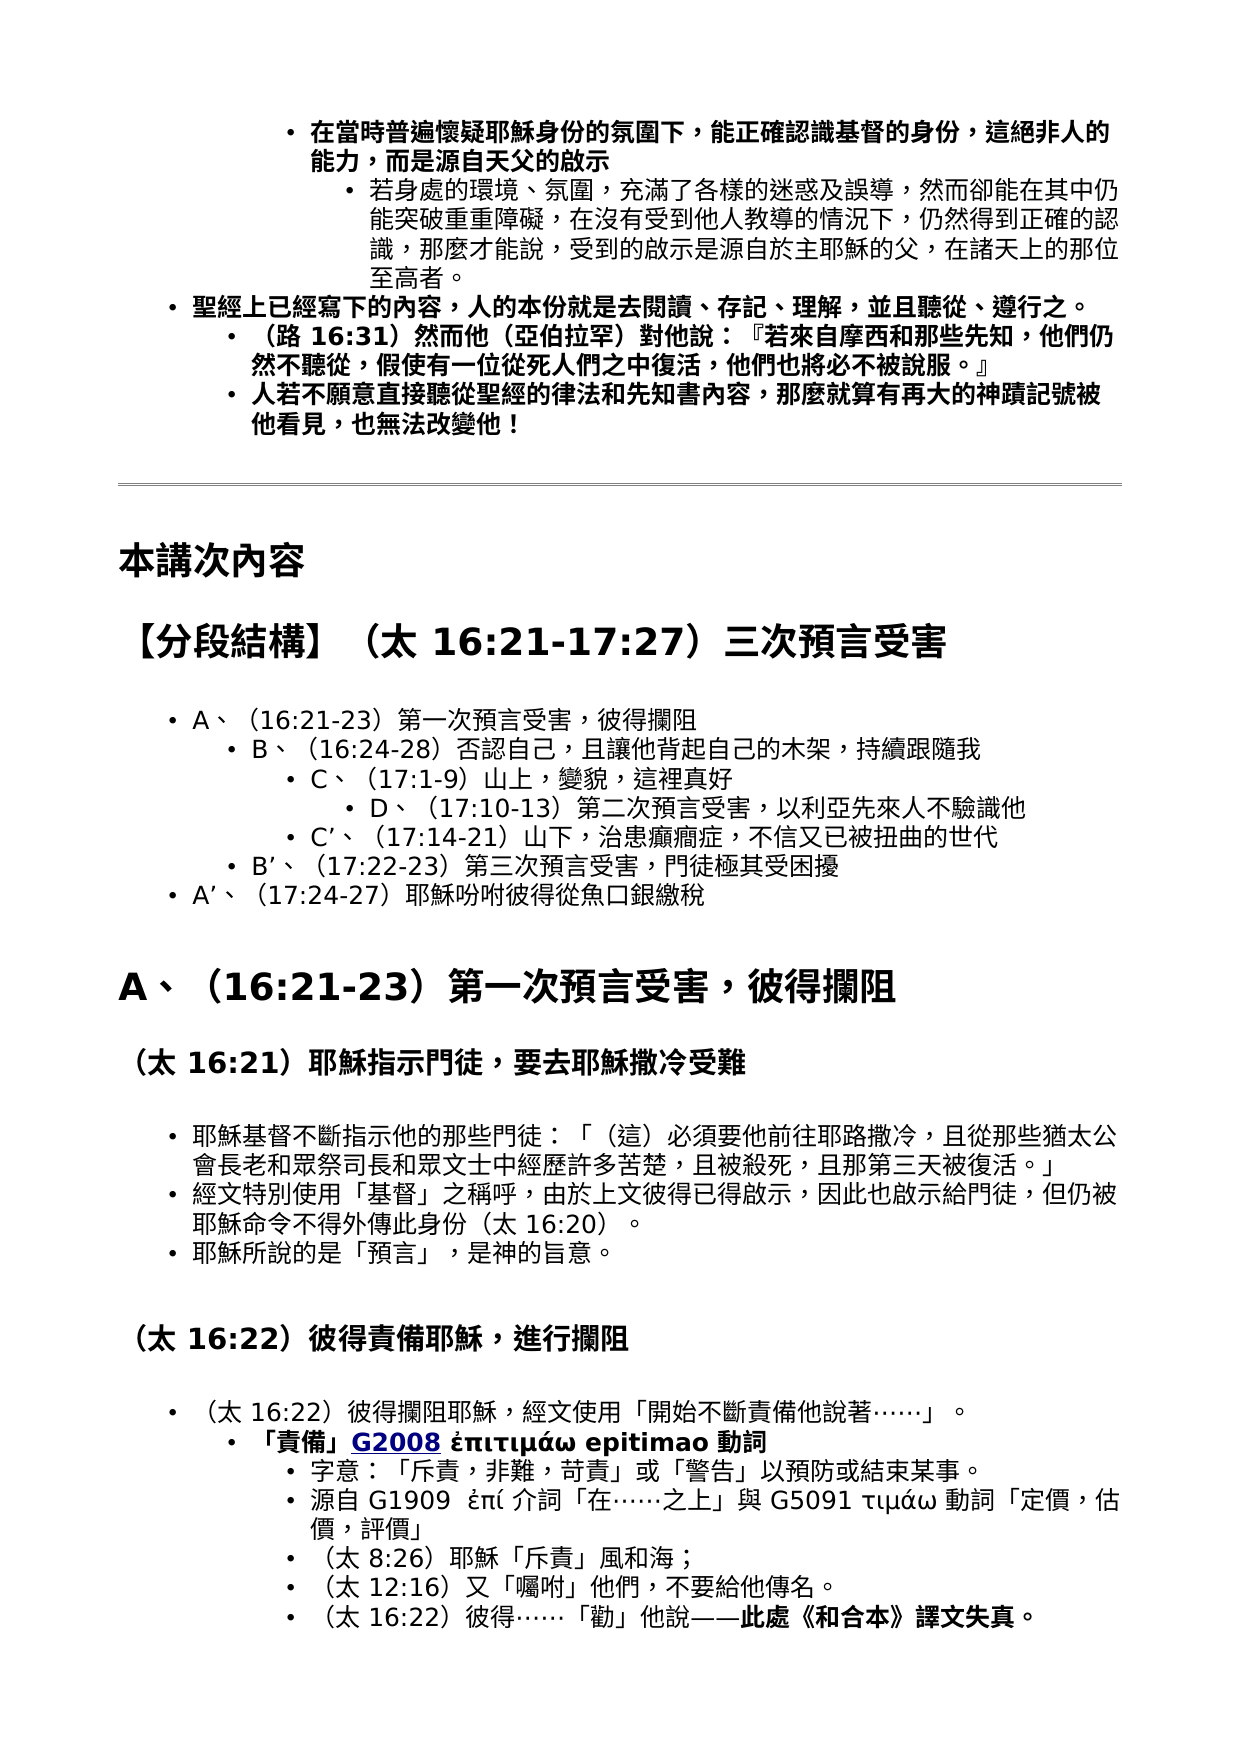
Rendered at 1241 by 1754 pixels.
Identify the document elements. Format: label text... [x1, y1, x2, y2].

list （太 8:26）耶穌「斥責」風和海； [295, 1544, 1122, 1573]
list B’、（17:22-23）第三次預言受害，門徒極其受困擾 [236, 852, 1122, 882]
subtitle 本講次內容 [118, 540, 1122, 583]
list （太 16:22）彼得⋯⋯「勸」他說——此處《和合本》譯文失真。 [295, 1603, 1122, 1632]
list 耶穌基督不斷指示他的那些門徒：「（這）必須要他前往耶路撒冷，且從那些猶太公會長老和眾祭司長和眾文士中經歷許多苦楚，且被殺死，且那第三天被復活。」 [177, 1122, 1122, 1181]
subtitle 【分段結構】（太 16:21-17:27）三次預言受害 [118, 621, 1122, 664]
list 經文特別使用「基督」之稱呼，由於上文彼得已得啟示，因此也啟示給門徒，但仍被耶穌命令不得外傳此身份（太 16:20）。 [177, 1181, 1122, 1239]
list （路 16:31）然而他（亞伯拉罕）對他說：『若來自摩西和那些先知，他們仍然不聽從，假使有一位從死人們之中復活，他們也將必不被說服。』 [236, 322, 1122, 381]
list D、（17:10-13）第二次預言受害，以利亞先來人不驗識他 [354, 794, 1122, 823]
subtitle A、（16:21-23）第一次預言受害，彼得攔阻 [118, 965, 1122, 1009]
list A、（16:21-23）第一次預言受害，彼得攔阻 [177, 707, 1122, 736]
list （太 16:22）彼得攔阻耶穌，經文使用「開始不斷責備他說著⋯⋯」。 [177, 1398, 1122, 1428]
list 源自 G1909 ἐπί 介詞「在⋯⋯之上」與 G5091 τιμάω 動詞「定價，估價，評價」 [295, 1486, 1122, 1544]
list A’、（17:24-27）耶穌吩咐彼得從魚口銀繳稅 [177, 882, 1122, 911]
list 在當時普遍懷疑耶穌身份的氛圍下，能正確認識基督的身份，這絕非人的能力，而是源自天父的啟示 [295, 118, 1122, 176]
list 字意：「斥責，非難，苛責」或「警告」以預防或結束某事。 [295, 1457, 1122, 1486]
list C、（17:1-9）山上，變貌，這裡真好 [295, 765, 1122, 794]
list 耶穌所說的是「預言」，是神的旨意。 [177, 1239, 1122, 1268]
list C’、（17:14-21）山下，治患癲癎症，不信又已被扭曲的世代 [295, 823, 1122, 852]
list 聖經上已經寫下的內容，人的本份就是去閱讀、存記、理解，並且聽從、遵行之。 [177, 293, 1122, 322]
list （太 12:16）又「囑咐」他們，不要給他傳名。 [295, 1573, 1122, 1603]
list 人若不願意直接聽從聖經的律法和先知書內容，那麼就算有再大的神蹟記號被他看見，也無法改變他！ [236, 381, 1122, 439]
subtitle （太 16:21）耶穌指示門徒，要去耶穌撒冷受難 [118, 1046, 1122, 1080]
list 「責備」G2008 ἐπιτιμάω epitimao 動詞 [236, 1428, 1122, 1457]
list 若身處的環境、氛圍，充滿了各樣的迷惑及誤導，然而卻能在其中仍能突破重重障礙，在沒有受到他人教導的情況下，仍然得到正確的認識，那麼才能說，受到的啟示是源自於主耶穌的父，在諸天上的那位至高者。 [354, 176, 1122, 293]
list B、（16:24-28）否認自己，且讓他背起自己的木架，持續跟隨我 [236, 736, 1122, 765]
subtitle （太 16:22）彼得責備耶穌，進行攔阻 [118, 1323, 1122, 1357]
